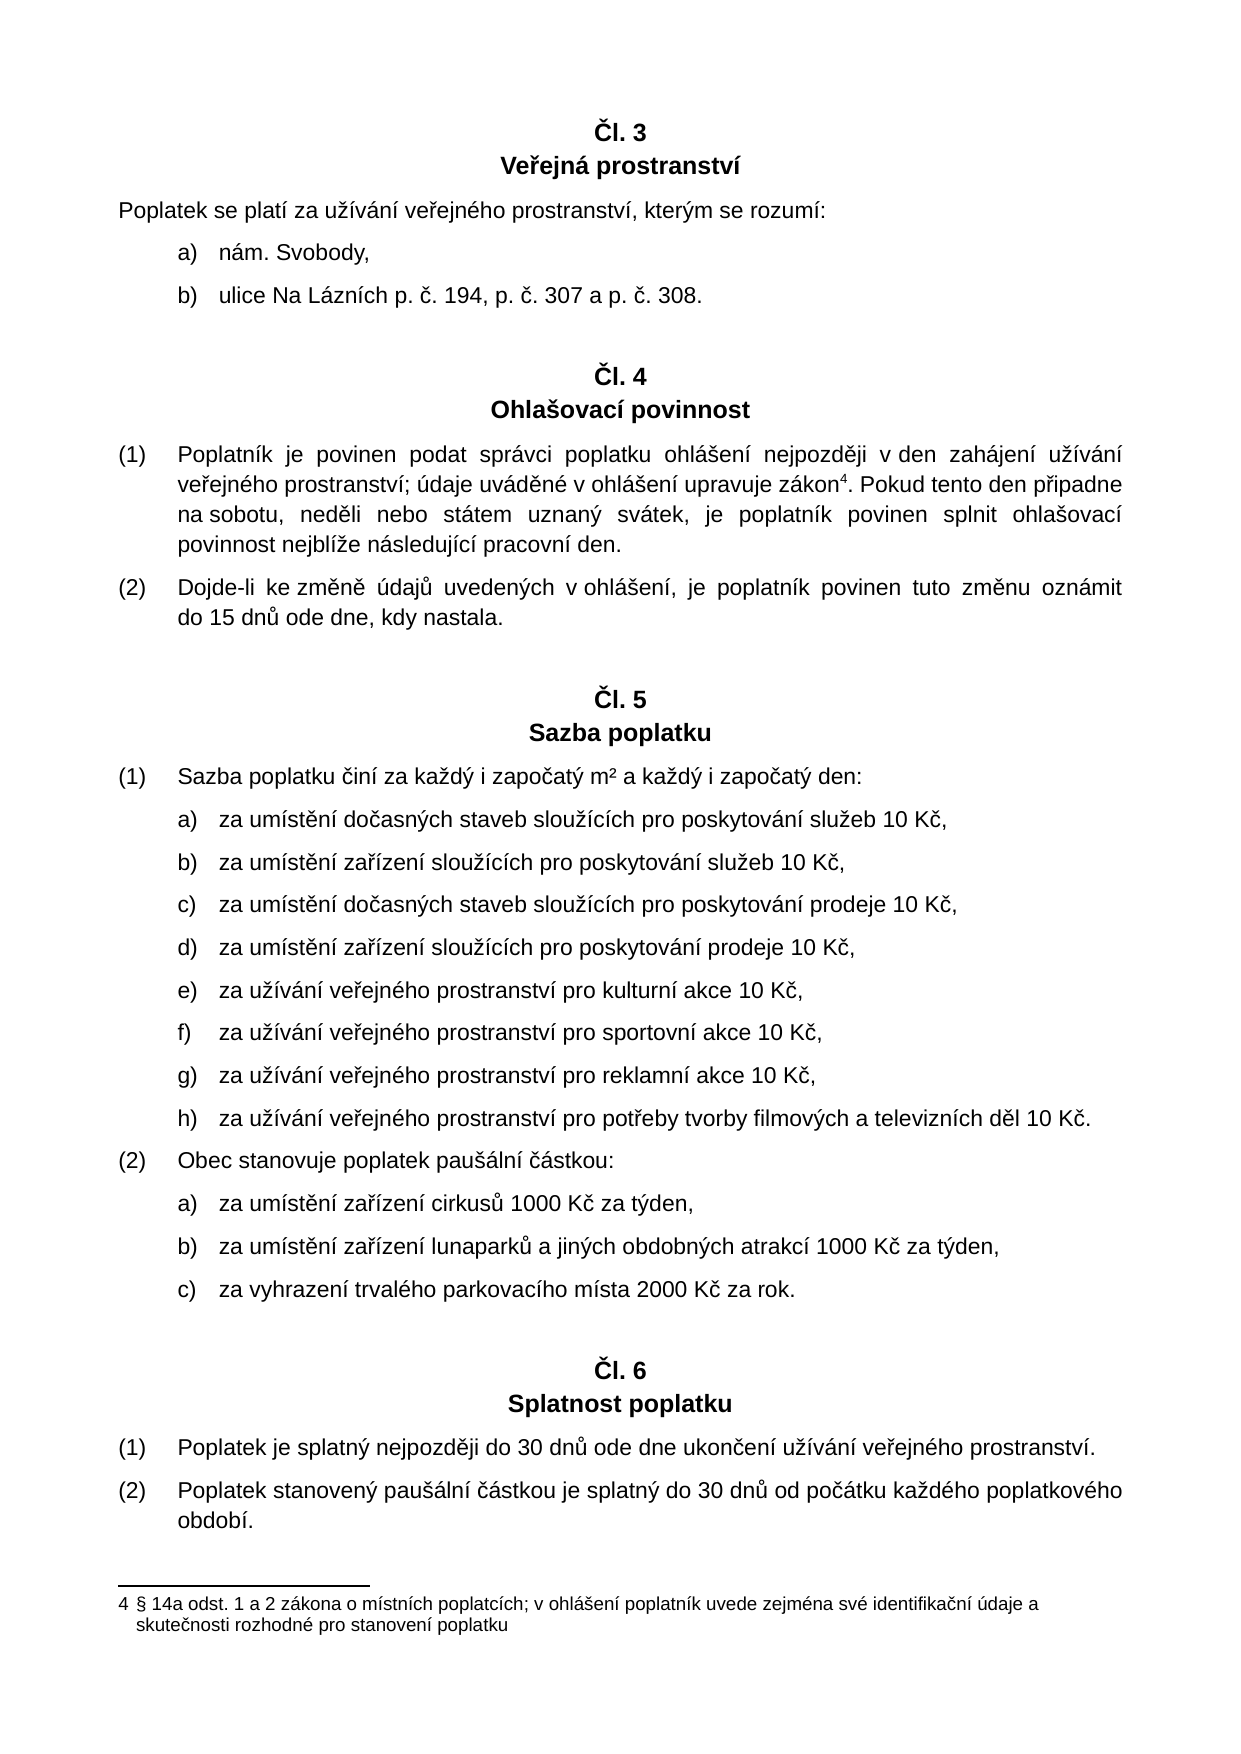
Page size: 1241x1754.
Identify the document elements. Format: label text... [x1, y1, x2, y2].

list za umístění dočasných staveb sloužících pro poskytování prodeje 10 Kč, [177, 891, 1122, 918]
list Sazba poplatku činí za každý i započatý m² a každý i započatý den: [118, 763, 1122, 789]
text Poplatek se platí za užívání veřejného prostranství, kterým se rozumí: [118, 197, 1122, 223]
subtitle Čl. 4 Ohlašovací povinnost [118, 362, 1122, 424]
list Poplatek je splatný nejpozději do 30 dnů ode dne ukončení užívání veřejného prostranství. [118, 1434, 1122, 1461]
list za umístění zařízení cirkusů 1000 Kč za týden, [177, 1190, 1122, 1217]
list za umístění zařízení lunaparků a jiných obdobných atrakcí 1000 Kč za týden, [177, 1233, 1122, 1259]
list Obec stanovuje poplatek paušální částkou: [118, 1147, 1122, 1174]
subtitle Čl. 6 Splatnost poplatku [118, 1356, 1122, 1418]
list za umístění dočasných staveb sloužících pro poskytování služeb 10 Kč, [177, 806, 1122, 832]
list za umístění zařízení sloužících pro poskytování služeb 10 Kč, [177, 848, 1122, 875]
list za užívání veřejného prostranství pro reklamní akce 10 Kč, [177, 1062, 1122, 1088]
subtitle Čl. 5 Sazba poplatku [118, 684, 1122, 746]
list Poplatek stanovený paušální částkou je splatný do 30 dnů od počátku každého poplatkového období. [118, 1477, 1122, 1534]
list nám. Svobody, [177, 239, 1122, 266]
list za vyhrazení trvalého parkovacího místa 2000 Kč za rok. [177, 1276, 1122, 1302]
list za užívání veřejného prostranství pro sportovní akce 10 Kč, [177, 1019, 1122, 1046]
list za užívání veřejného prostranství pro kulturní akce 10 Kč, [177, 977, 1122, 1003]
subtitle Čl. 3 Veřejná prostranství [118, 118, 1122, 180]
list § 14a odst. 1 a 2 zákona o místních poplatcích; v ohlášení poplatník uvede zejména své identifikační údaje a skutečnosti rozhodné pro stanovení poplatku [118, 1592, 1122, 1635]
list Dojde-li ke změně údajů uvedených v ohlášení, je poplatník povinen tuto změnu oznámit do 15 dnů ode dne, kdy nastala. [118, 574, 1122, 631]
list Poplatník je povinen podat správci poplatku ohlášení nejpozději v den zahájení užívání veřejného prostranství; údaje uváděné v ohlášení upravuje zákon. Pokud tento den připadne na sobotu, neděli nebo státem uznaný svátek, je poplatník povinen splnit ohlašovací povinnost nejblíže následující pracovní den. [118, 441, 1122, 558]
list za umístění zařízení sloužících pro poskytování prodeje 10 Kč, [177, 934, 1122, 960]
list za užívání veřejného prostranství pro potřeby tvorby filmových a televizních děl 10 Kč. [177, 1105, 1122, 1131]
list ulice Na Lázních p. č. 194, p. č. 307 a p. č. 308. [177, 282, 1122, 308]
